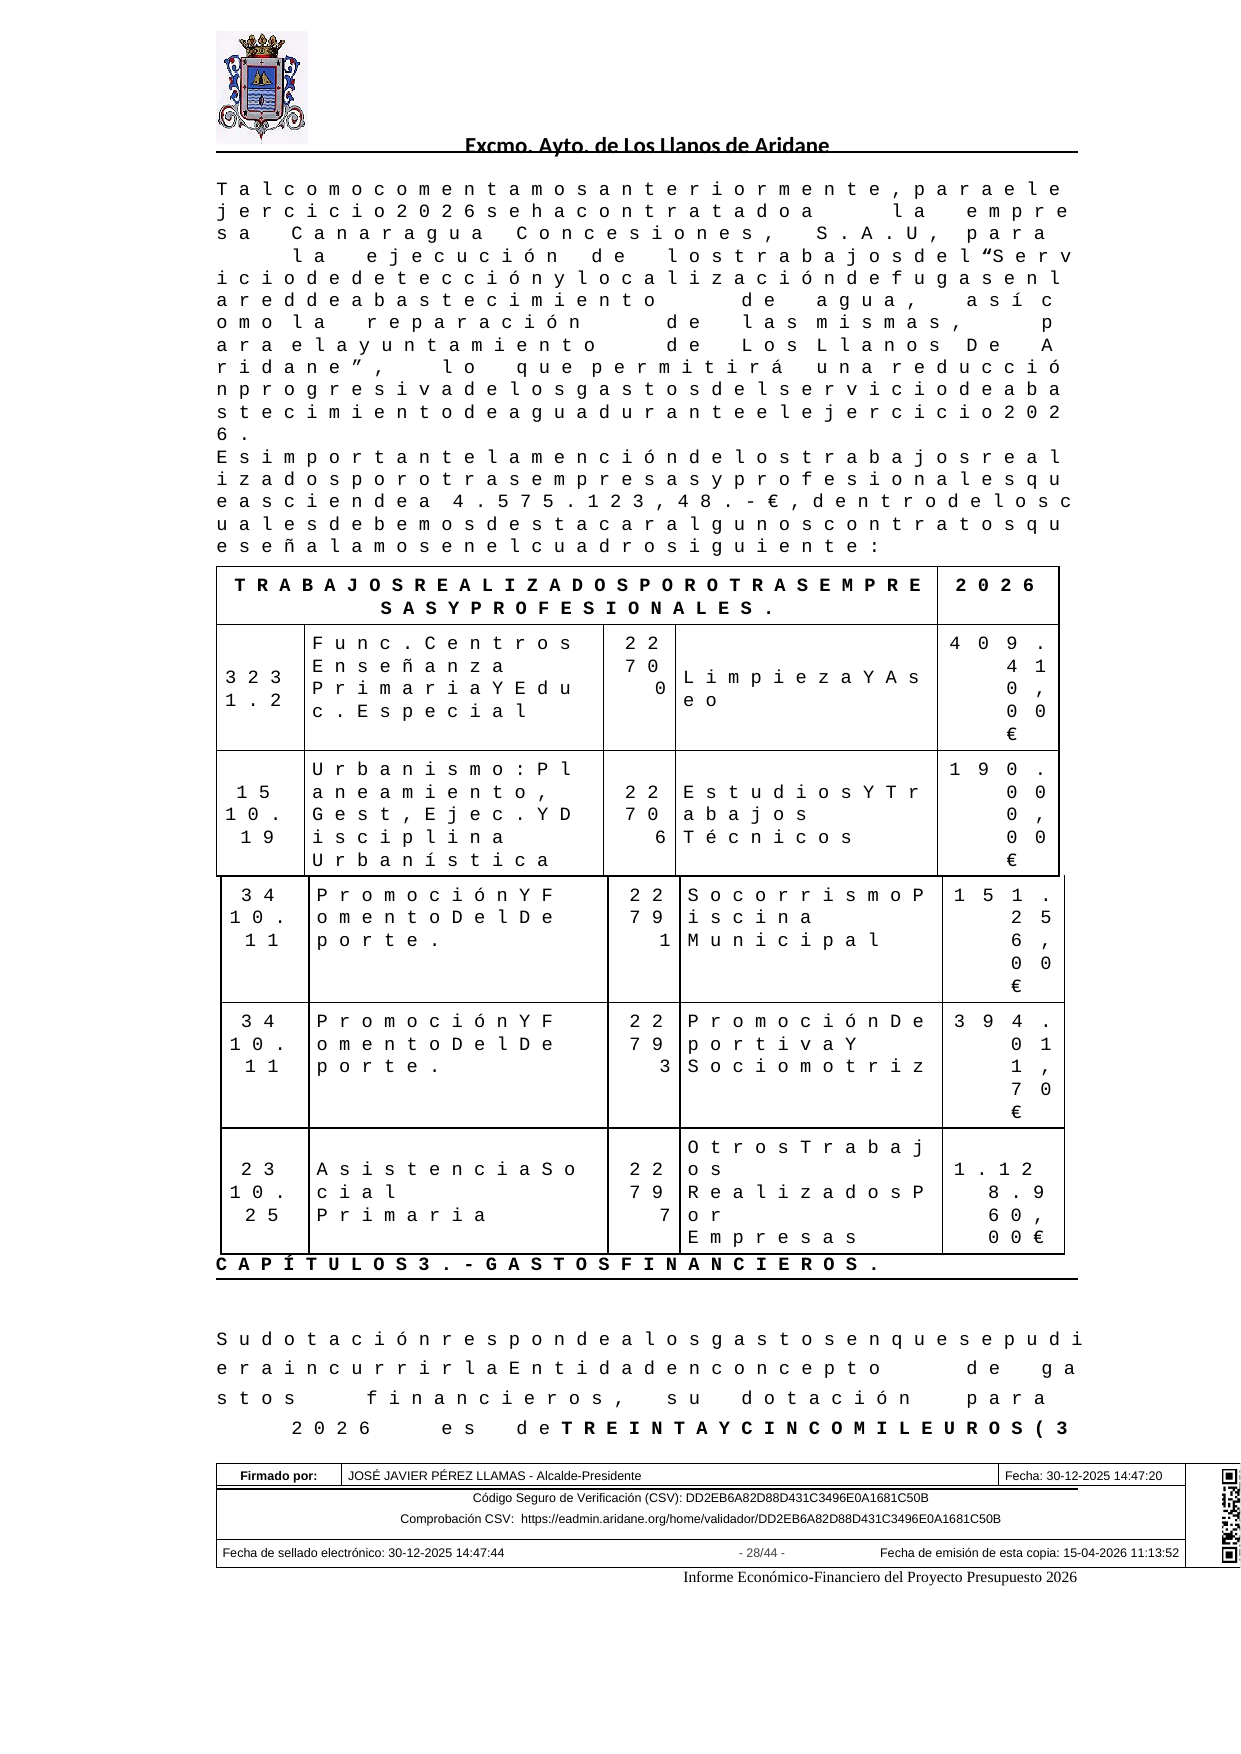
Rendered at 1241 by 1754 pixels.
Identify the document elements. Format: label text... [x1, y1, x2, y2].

table_cell L i m p i e z a Y A s e o [676, 625, 937, 749]
table_cell 3 4 1 0 . 1 1 [222, 877, 308, 1001]
table_cell 3 9 4 . 0 1 1 , 7 0 € [943, 1003, 1064, 1127]
text C A P Í T U L O S 3 . - G A S T O S F I N A N C I E R O S . [216, 1255, 1187, 1276]
table_cell P r o m o c i ó n D e p o r t i v a Y S o c i o m o t r i z [681, 1003, 942, 1127]
table_cell [1060, 624, 1064, 749]
table_cell U r b a n i s m o : P l a n e a m i e n t o , G e s t , E j e c . Y D i s c i p l i n a U r b a n í s t i c a [305, 751, 603, 875]
table_cell 2 3 1 0 . 2 5 [222, 1129, 308, 1253]
table_cell 2 2 7 9 1 [609, 877, 679, 1001]
table_cell [1060, 750, 1064, 875]
table_header 2 0 2 6 [938, 567, 1058, 623]
table_cell 2 2 7 0 6 [604, 751, 675, 875]
table_cell 2 2 7 9 3 [609, 1003, 679, 1127]
text E s i m p o r t a n t e l a m e n c i ó n d e l o s t r a b a j o s r e a l i z a d o s p o r o t r a s e m p r e s a s y p r o f e s i o n a l e s q u e a s c i e n d e a 4 . 5 7 5 . 1 2 3 , 4 8 . - € , d e n t r o d e l o s c u a l e s d e b e m o s d e s t a c a r a l g u n o s c o n t r a t o s q u e s e ñ a l a m o s e n e l c u a d r o s i g u i e n t e : [216, 447, 1075, 558]
text T a l c o m o c o m e n t a m o s a n t e r i o r m e n t e , p a r a e l e j e r c i c i o 2 0 2 6 s e h a c o n t r a t a d o a l a e m p r e s a C a n a r a g u a C o n c e s i o n e s , S . A . U , p a r a l a e j e c u c i ó n d e l o s t r a b a j o s d e l “S e r v i c i o d e d e t e c c i ó n y l o c a l i z a c i ó n d e f u g a s e n l a r e d d e a b a s t e c i m i e n t o d e a g u a , a s í c o m o l a r e p a r a c i ó n d e l a s m i s m a s , p a r a e l a y u n t a m i e n t o d e L o s L l a n o s D e A r i d a n e ” , l o q u e p e r m i t i r á u n a r e d u c c i ó n p r o g r e s i v a d e l o s g a s t o s d e l s e r v i c i o d e a b a s t e c i m i e n t o d e a g u a d u r a n t e e l e j e r c i c i o 2 0 2 6 . [216, 179, 1074, 446]
table_cell 1 5 1 0 . 1 9 [217, 751, 304, 875]
table_cell S o c o r r i s m o P i s c i n a M u n i c i p a l [681, 877, 942, 1001]
table_cell P r o m o c i ó n Y F o m e n t o D e l D e p o r t e . [310, 877, 607, 1001]
table_cell O t r o s T r a b a j o s R e a l i z a d o s P o r E m p r e s a s [681, 1129, 942, 1253]
table_cell 1 . 1 2 8 . 9 6 0 , 0 0 € [943, 1129, 1064, 1253]
table_cell 2 2 7 9 7 [609, 1129, 679, 1253]
table_cell 1 5 1 . 2 5 6 , 0 0 € [943, 875, 1064, 1001]
table_header T R A B A J O S R E A L I Z A D O S P O R O T R A S E M P R E S A S Y P R O F E S I O N A L E S . [217, 567, 937, 623]
table_cell E s t u d i o s Y T r a b a j o s T é c n i c o s [676, 751, 937, 875]
table_cell 4 0 9 . 4 1 0 , 0 0 € [938, 625, 1058, 749]
table_header [1060, 566, 1064, 623]
table_cell P r o m o c i ó n Y F o m e n t o D e l D e p o r t e . [310, 1003, 607, 1127]
table_cell 3 2 3 1 . 2 [217, 625, 304, 749]
text S u d o t a c i ó n r e s p o n d e a l o s g a s t o s e n q u e s e p u d i e r a i n c u r r i r l a E n t i d a d e n c o n c e p t o d e g a s t o s f i n a n c i e r o s , s u d o t a c i ó n p a r a 2 0 2 6 e s d e T R E I N T A Y C I N C O M I L E U R O S ( 3 [216, 1329, 1083, 1440]
table_cell 2 2 7 0 0 [604, 625, 675, 749]
table_cell F u n c . C e n t r o s E n s e ñ a n z a P r i m a r i a Y E d u c . E s p e c i a l [305, 625, 603, 749]
table_cell 3 4 1 0 . 1 1 [222, 1003, 308, 1127]
table_cell A s i s t e n c i a S o c i a l P r i m a r i a [310, 1129, 607, 1253]
table_cell 1 9 0 . 0 0 0 , 0 0 € [938, 751, 1058, 875]
